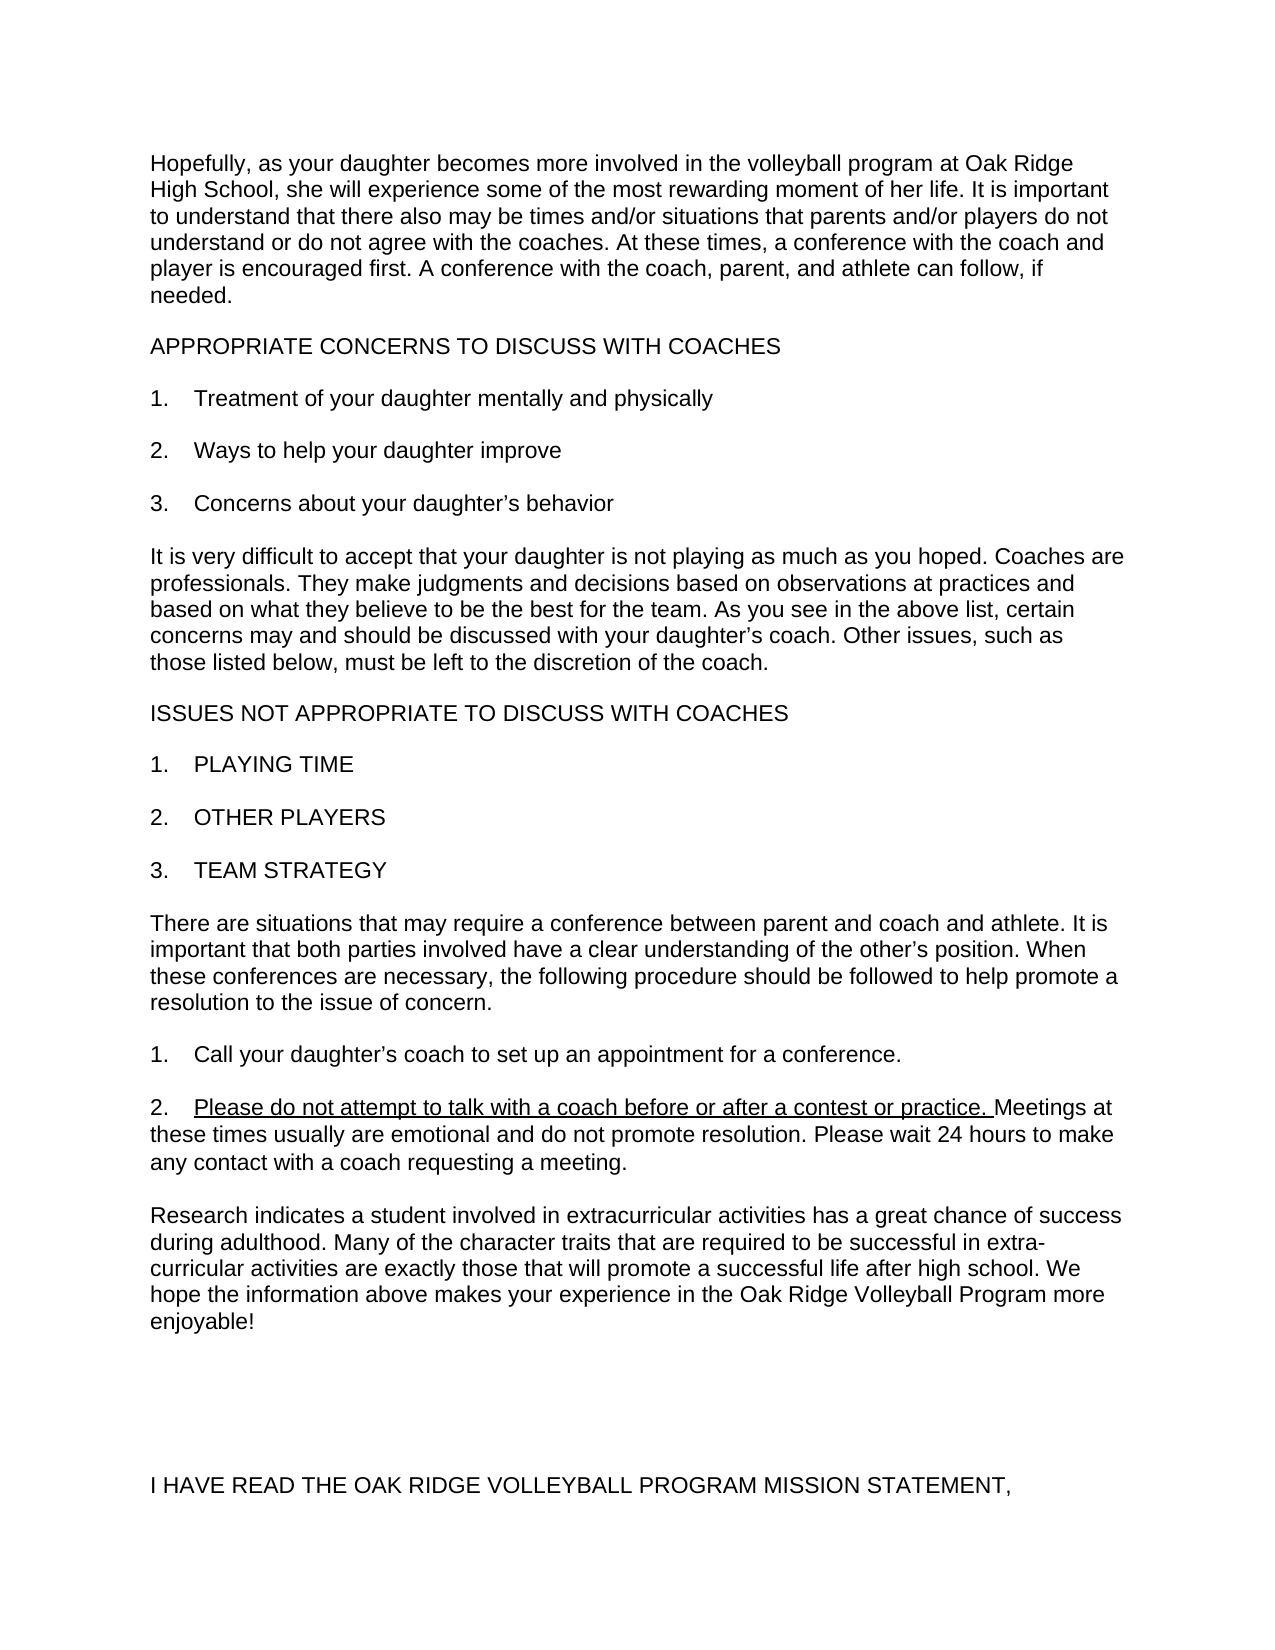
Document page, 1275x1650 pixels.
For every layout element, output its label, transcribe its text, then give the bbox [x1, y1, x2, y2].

text It is very difficult to accept that your daughter is not playing as much as you hoped. Coaches are professionals. They make judgments and decisions based on observations at practices and based on what they believe to be the best for the team. As you see in the above list, certain concerns may and should be discussed with your daughter’s coach. Other issues, such as those listed below, must be left to the discretion of the coach. [150, 543, 1125, 675]
text 1. Call your daughter’s coach to set up an appointment for a conference. [150, 1041, 1125, 1067]
text Research indicates a student involved in extracurricular activities has a great chance of success during adulthood. Many of the character traits that are required to be successful in extra-curricular activities are exactly those that will promote a successful life after high school. We hope the information above makes your experience in the Oak Ridge Volleyball Program more enjoyable! [150, 1202, 1125, 1334]
text 2. OTHER PLAYERS [150, 804, 1125, 831]
text 3. TEAM STRATEGY [150, 857, 1125, 883]
text 1. Treatment of your daughter mentally and physically [150, 384, 1125, 411]
text Hopefully, as your daughter becomes more involved in the volleyball program at Oak Ridge High School, she will experience some of the most rewarding moment of her life. It is important to understand that there also may be times and/or situations that parents and/or players do not understand or do not agree with the coaches. At these times, a conference with the coach and player is encouraged first. A conference with the coach, parent, and athlete can follow, if needed. [150, 150, 1125, 308]
text 2. Ways to help your daughter improve [150, 437, 1125, 464]
text APPROPRIATE CONCERNS TO DISCUSS WITH COACHES [150, 333, 1125, 359]
text I HAVE READ THE OAK RIDGE VOLLEYBALL PROGRAM MISSION STATEMENT, [150, 1472, 1125, 1499]
text There are situations that may require a conference between parent and coach and athlete. It is important that both parties involved have a clear understanding of the other’s position. When these conferences are necessary, the following procedure should be followed to help promote a resolution to the issue of concern. [150, 910, 1125, 1016]
text 1. PLAYING TIME [150, 751, 1125, 778]
text ISSUES NOT APPROPRIATE TO DISCUSS WITH COACHES [150, 700, 1125, 726]
text 2. Please do not attempt to talk with a coach before or after a contest or practice. Meetings at these times usually are emotional and do not promote resolution. Please wait 24 hours to make any contact with a coach requesting a meeting. [150, 1093, 1125, 1176]
text 3. Concerns about your daughter’s behavior [150, 490, 1125, 517]
